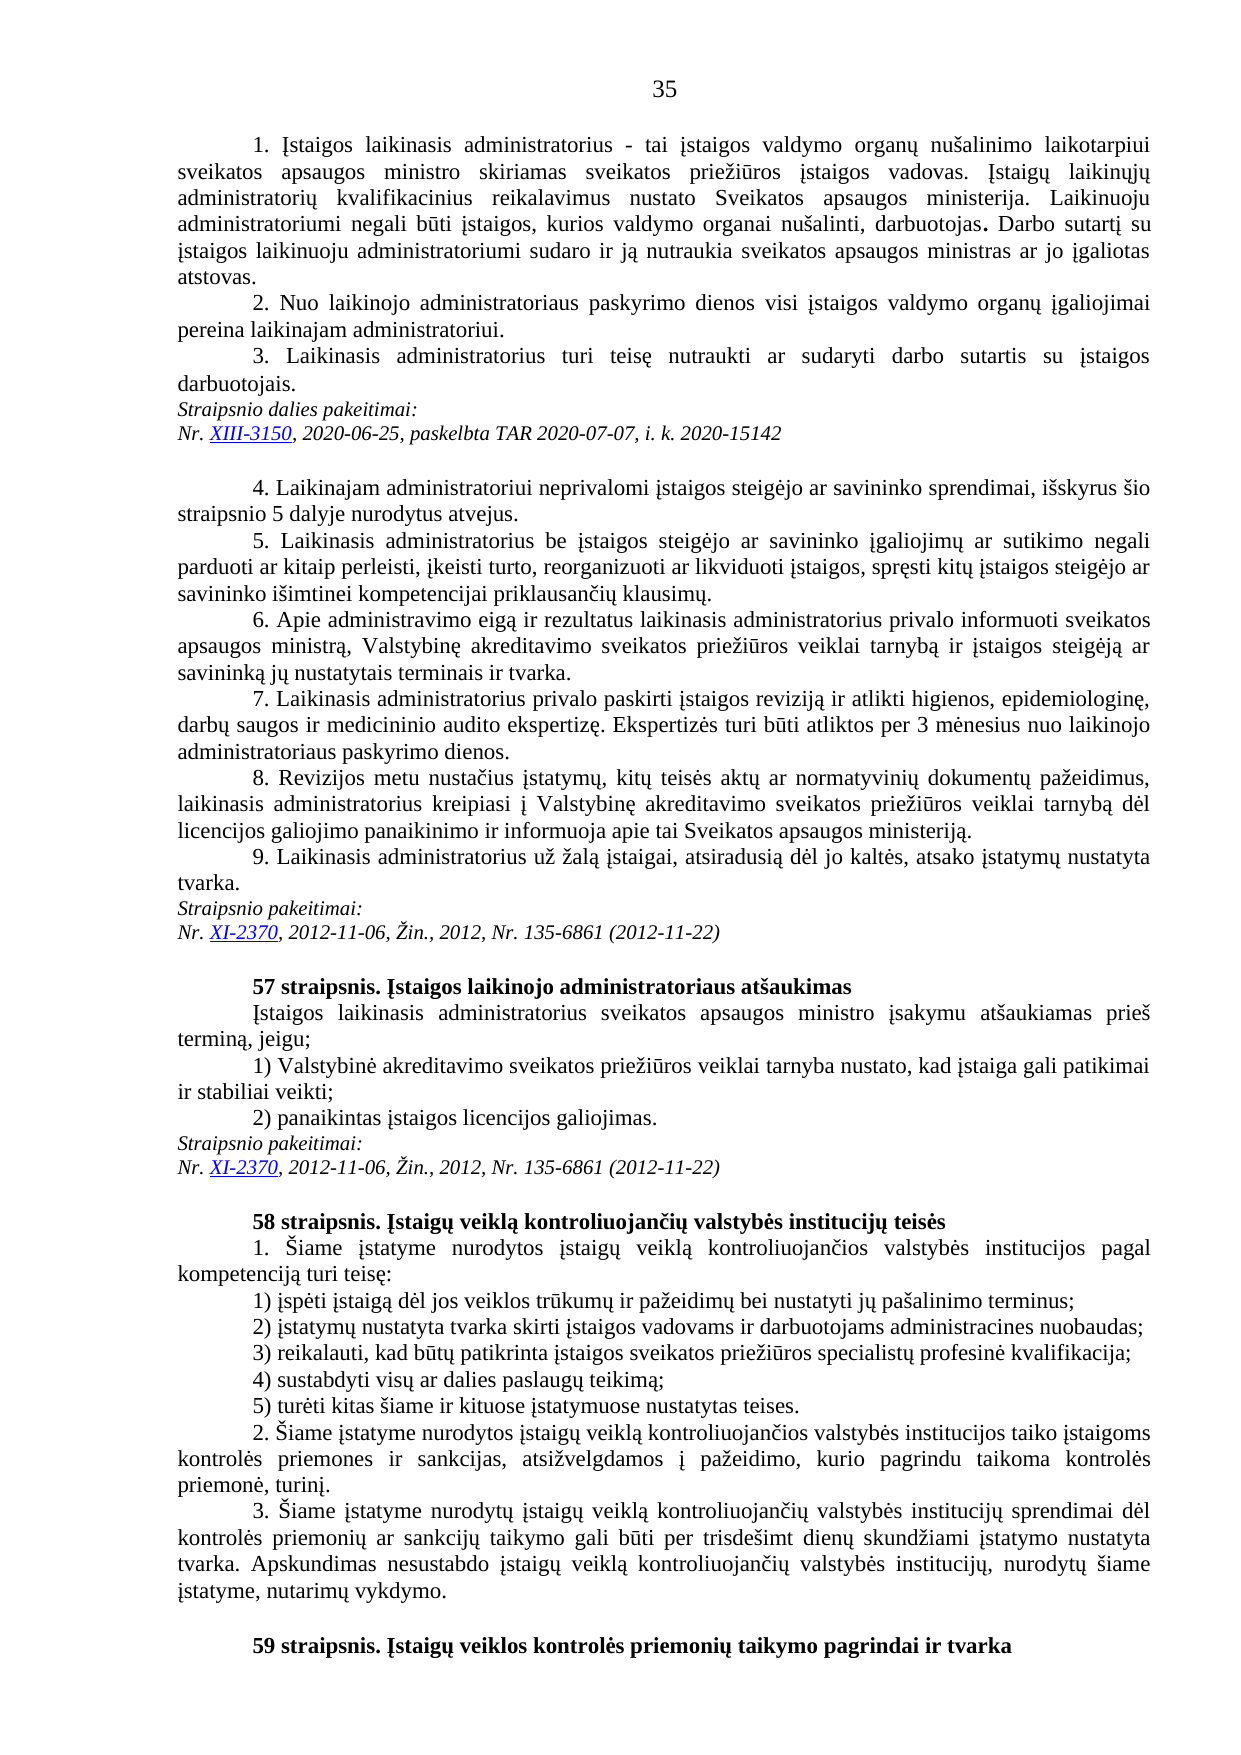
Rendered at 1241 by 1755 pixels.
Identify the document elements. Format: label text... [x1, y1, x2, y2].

text 7. Laikinasis administratorius privalo paskirti įstaigos reviziją ir atlikti higienos, epidemiologinę, darbų saugos ir medicininio audito ekspertizę. Ekspertizės turi būti atliktos per 3 mėnesius nuo laikinojo administratoriaus paskyrimo dienos. [177, 685, 1152, 764]
text Nr. XIII-3150, 2020-06-25, paskelbta TAR 2020-07-07, i. k. 2020-15142 [177, 421, 1152, 445]
text Nr. XI-2370, 2012-11-06, Žin., 2012, Nr. 135-6861 (2012-11-22) [177, 1155, 1152, 1179]
text Straipsnio dalies pakeitimai: [177, 397, 1152, 421]
text 57 straipsnis. Įstaigos laikinojo administratoriaus atšaukimas [177, 973, 1152, 999]
text 2. Šiame įstatyme nurodytos įstaigų veiklą kontroliuojančios valstybės institucijos taiko įstaigoms kontrolės priemones ir sankcijas, atsižvelgdamos į pažeidimo, kurio pagrindu taikoma kontrolės priemonė, turinį. [177, 1418, 1152, 1498]
text 6. Apie administravimo eigą ir rezultatus laikinasis administratorius privalo informuoti sveikatos apsaugos ministrą, Valstybinę akreditavimo sveikatos priežiūros veiklai tarnybą ir įstaigos steigėją ar savininką jų nustatytais terminais ir tvarka. [177, 606, 1152, 685]
text 58 straipsnis. Įstaigų veiklą kontroliuojančių valstybės institucijų teisės [177, 1208, 1152, 1234]
text 5. Laikinasis administratorius be įstaigos steigėjo ar savininko įgaliojimų ar sutikimo negali parduoti ar kitaip perleisti, įkeisti turto, reorganizuoti ar likviduoti įstaigos, spręsti kitų įstaigos steigėjo ar savininko išimtinei kompetencijai priklausančių klausimų. [177, 527, 1152, 606]
text 2. Nuo laikinojo administratoriaus paskyrimo dienos visi įstaigos valdymo organų įgaliojimai pereina laikinajam administratoriui. [177, 289, 1152, 342]
text 2) panaikintas įstaigos licencijos galiojimas. [177, 1104, 1152, 1131]
text 4. Laikinajam administratoriui neprivalomi įstaigos steigėjo ar savininko sprendimai, išskyrus šio straipsnio 5 dalyje nurodytus atvejus. [177, 474, 1152, 527]
text 2) įstatymų nustatyta tvarka skirti įstaigos vadovams ir darbuotojams administracines nuobaudas; [177, 1313, 1152, 1339]
text 1) įspėti įstaigą dėl jos veiklos trūkumų ir pažeidimų bei nustatyti jų pašalinimo terminus; [177, 1287, 1152, 1313]
text 1. Šiame įstatyme nurodytos įstaigų veiklą kontroliuojančios valstybės institucijos pagal kompetenciją turi teisę: [177, 1234, 1152, 1287]
text 1) Valstybinė akreditavimo sveikatos priežiūros veiklai tarnyba nustato, kad įstaiga gali patikimai ir stabiliai veikti; [177, 1052, 1152, 1104]
text Įstaigos laikinasis administratorius sveikatos apsaugos ministro įsakymu atšaukiamas prieš terminą, jeigu; [177, 999, 1152, 1052]
text 9. Laikinasis administratorius už žalą įstaigai, atsiradusią dėl jo kaltės, atsako įstatymų nustatyta tvarka. [177, 843, 1152, 896]
text 4) sustabdyti visų ar dalies paslaugų teikimą; [177, 1366, 1152, 1392]
text 3. Laikinasis administratorius turi teisę nutraukti ar sudaryti darbo sutartis su įstaigos darbuotojais. [177, 342, 1152, 397]
text Straipsnio pakeitimai: [177, 896, 1152, 920]
text 59 straipsnis. Įstaigų veiklos kontrolės priemonių taikymo pagrindai ir tvarka [177, 1632, 1152, 1658]
text 3) reikalauti, kad būtų patikrinta įstaigos sveikatos priežiūros specialistų profesinė kvalifikacija; [177, 1339, 1152, 1366]
text 1. Įstaigos laikinasis administratorius - tai įstaigos valdymo organų nušalinimo laikotarpiui sveikatos apsaugos ministro skiriamas sveikatos priežiūros įstaigos vadovas. Įstaigų laikinųjų administratorių kvalifikacinius reikalavimus nustato Sveikatos apsaugos ministerija. Laikinuoju administratoriumi negali būti įstaigos, kurios valdymo organai nušalinti, darbuotojas. Darbo sutartį su įstaigos laikinuoju administratoriumi sudaro ir ją nutraukia sveikatos apsaugos ministras ar jo įgaliotas atstovas. [177, 131, 1152, 289]
text Nr. XI-2370, 2012-11-06, Žin., 2012, Nr. 135-6861 (2012-11-22) [177, 920, 1152, 944]
text Straipsnio pakeitimai: [177, 1131, 1152, 1155]
text 3. Šiame įstatyme nurodytų įstaigų veiklą kontroliuojančių valstybės institucijų sprendimai dėl kontrolės priemonių ar sankcijų taikymo gali būti per trisdešimt dienų skundžiami įstatymo nustatyta tvarka. Apskundimas nesustabdo įstaigų veiklą kontroliuojančių valstybės institucijų, nurodytų šiame įstatyme, nutarimų vykdymo. [177, 1498, 1152, 1603]
text 8. Revizijos metu nustačius įstatymų, kitų teisės aktų ar normatyvinių dokumentų pažeidimus, laikinasis administratorius kreipiasi į Valstybinę akreditavimo sveikatos priežiūros veiklai tarnybą dėl licencijos galiojimo panaikinimo ir informuoja apie tai Sveikatos apsaugos ministeriją. [177, 764, 1152, 843]
text 5) turėti kitas šiame ir kituose įstatymuose nustatytas teises. [177, 1392, 1152, 1418]
